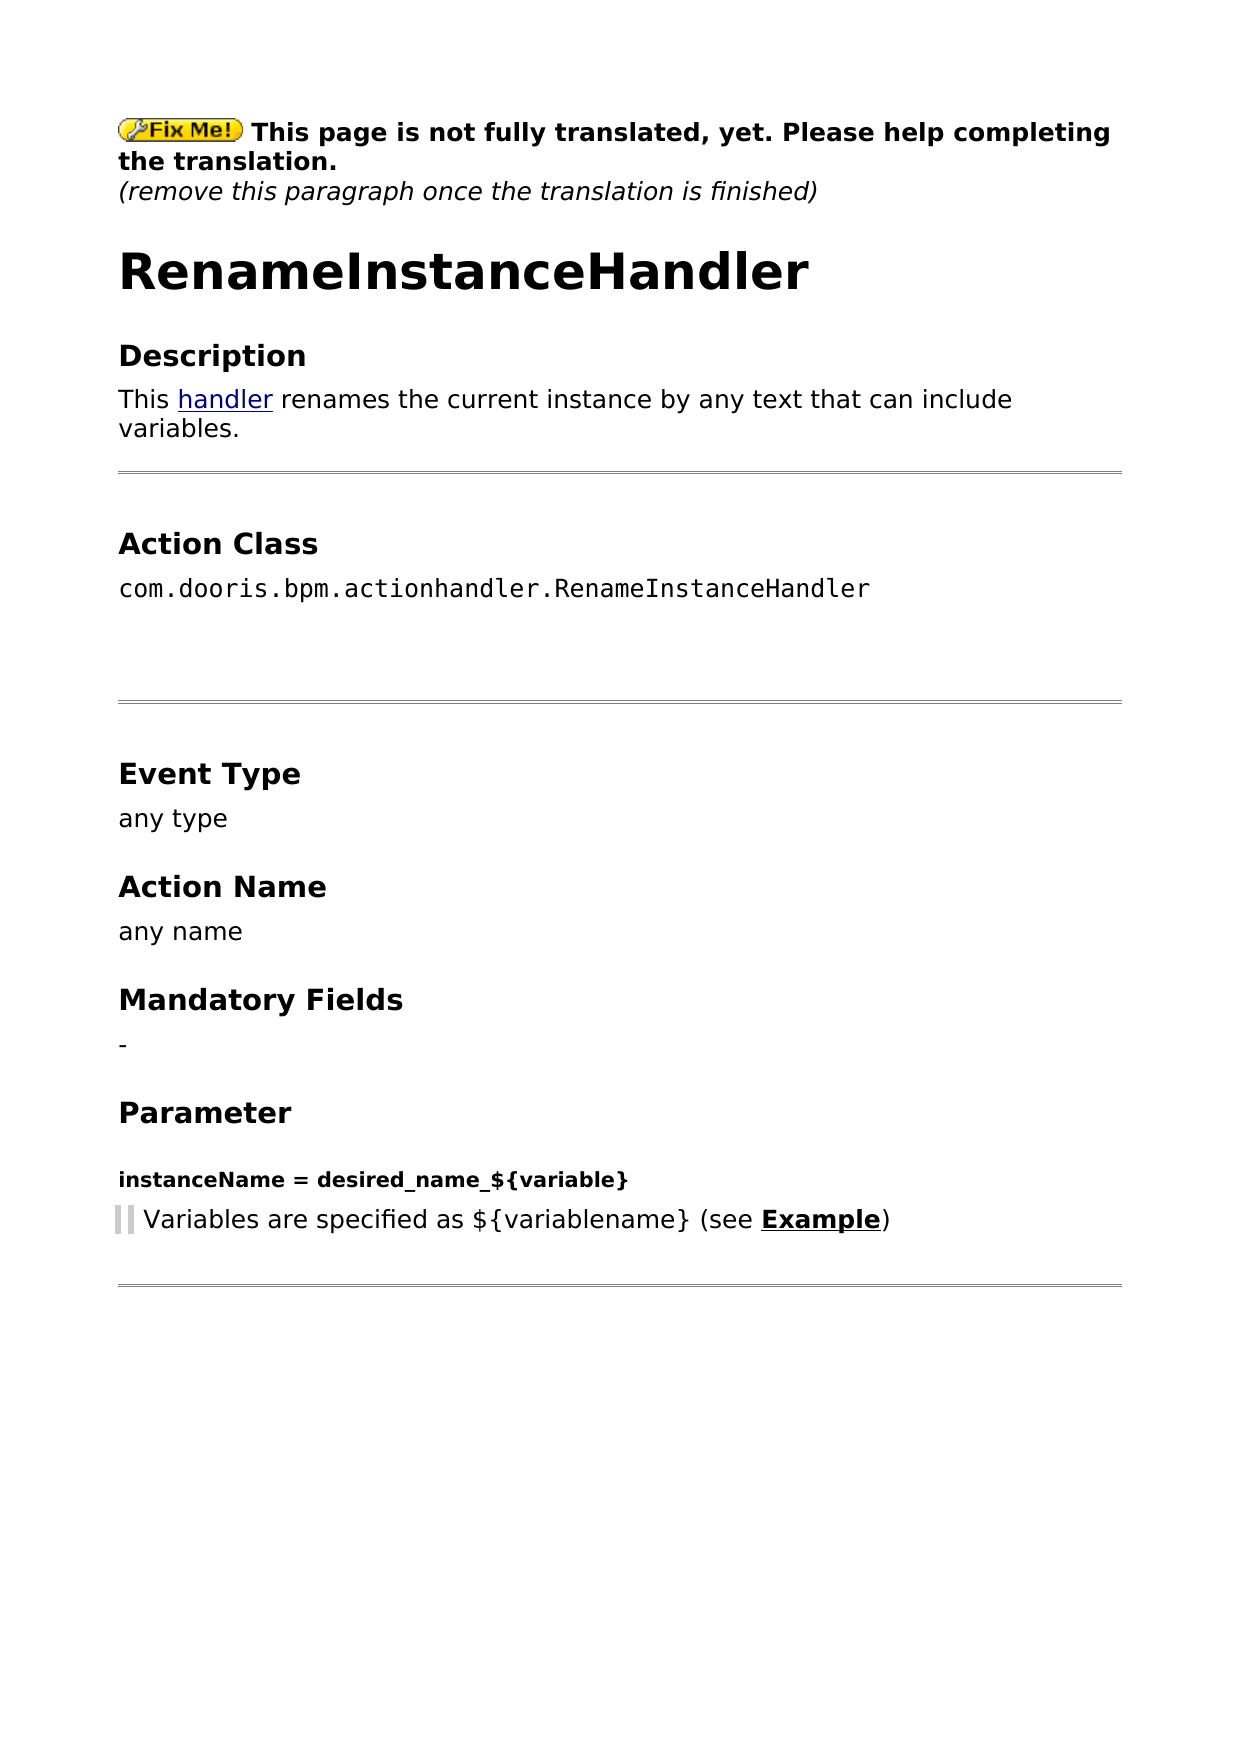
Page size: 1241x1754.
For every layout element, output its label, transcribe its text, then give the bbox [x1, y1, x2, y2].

text - [118, 1030, 1122, 1059]
subtitle Mandatory Fields [118, 983, 1122, 1017]
table_header Variables are specified as ${variablename} (see Example) [134, 1205, 1109, 1234]
subtitle Event Type [118, 757, 1122, 791]
subtitle Action Name [118, 870, 1122, 904]
subtitle Description [118, 339, 1122, 373]
text com.dooris.bpm.actionhandler.RenameInstanceHandler [118, 574, 1122, 603]
subtitle RenameInstanceHandler [118, 243, 1122, 302]
text any name [118, 917, 1122, 946]
table_header [121, 1205, 128, 1234]
subtitle Parameter [118, 1097, 1122, 1131]
text This page is not fully translated, yet. Please help completing the translation. (remove this paragraph once the translation is finished) [118, 118, 1122, 206]
subtitle instanceName = desired_name_${variable} [118, 1168, 1122, 1192]
table_header [1109, 1205, 1122, 1234]
subtitle Action Class [118, 528, 1122, 562]
text This handler renames the current instance by any text that can include variables. [118, 386, 1122, 444]
picture [118, 118, 244, 142]
text any type [118, 804, 1122, 833]
